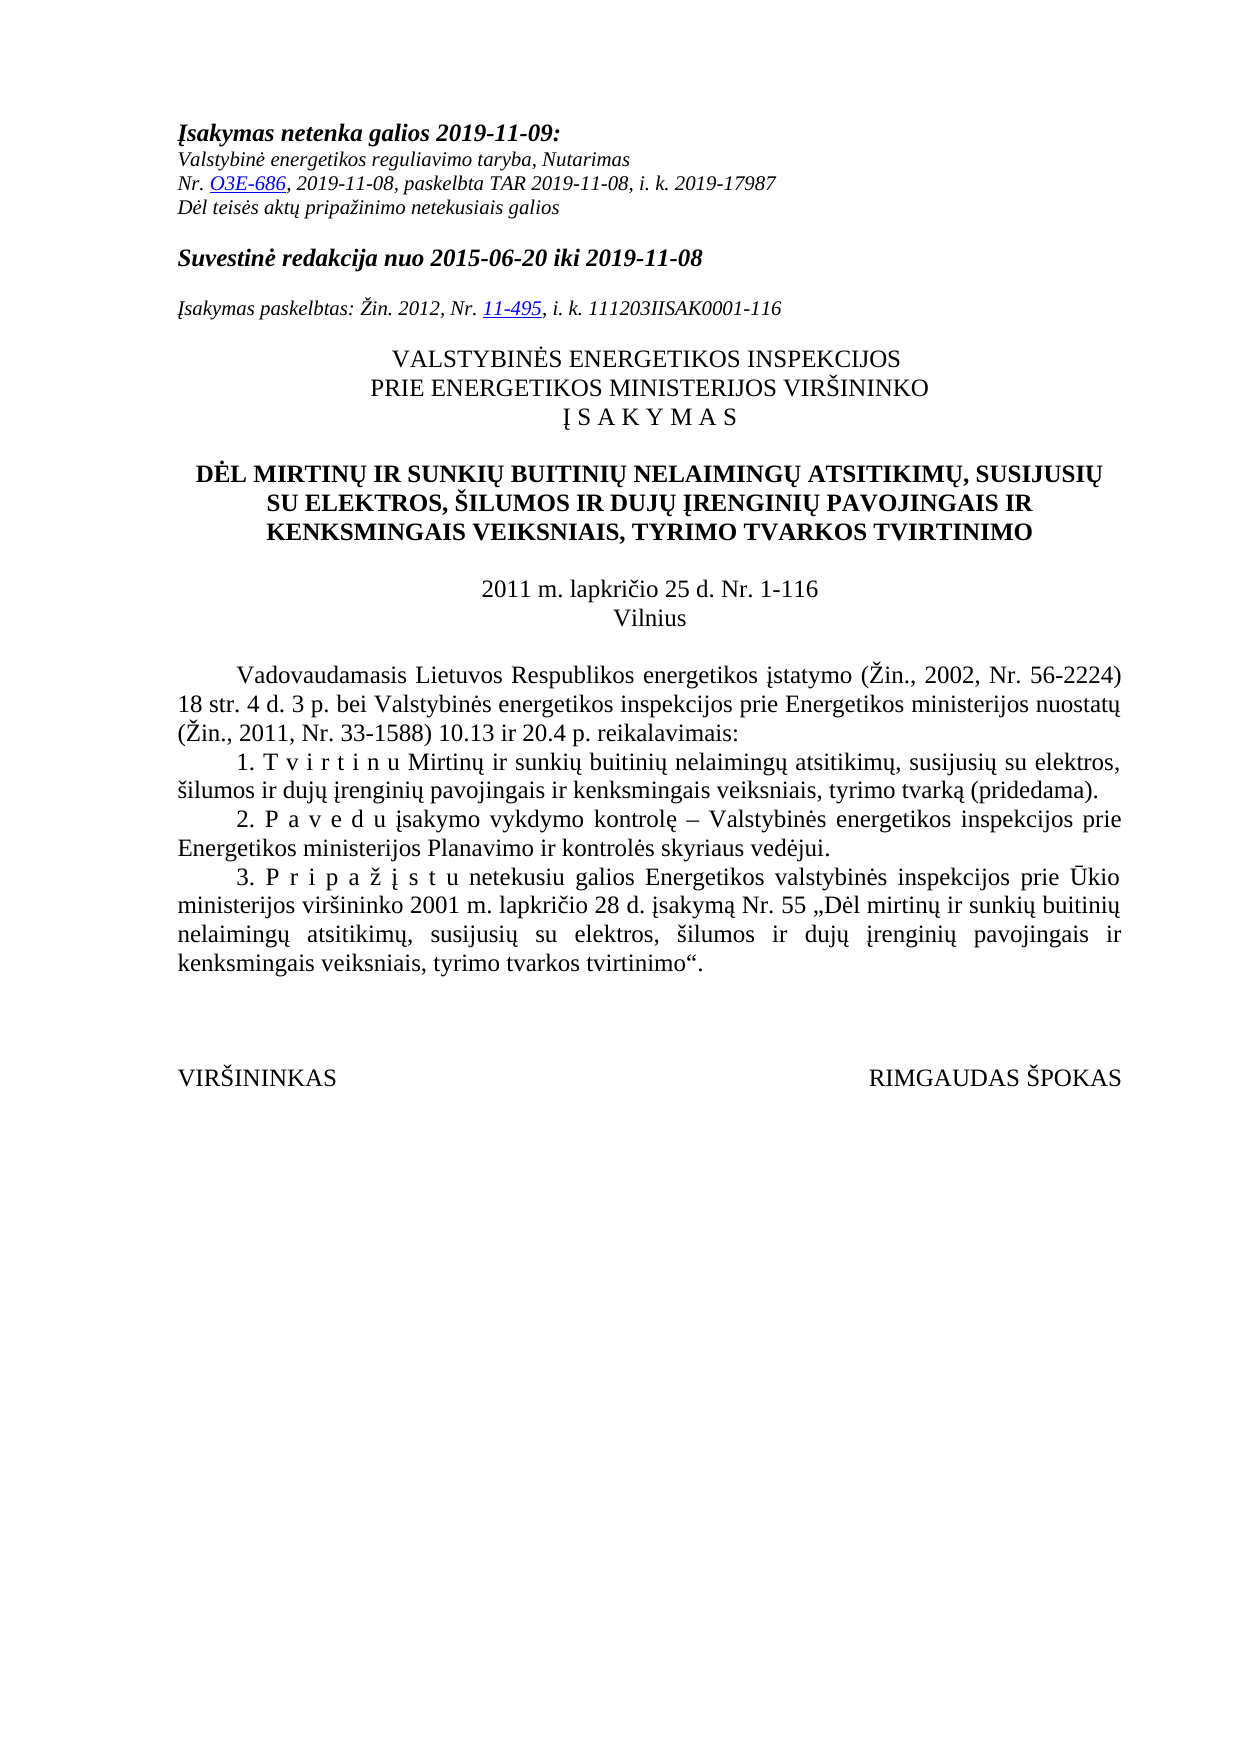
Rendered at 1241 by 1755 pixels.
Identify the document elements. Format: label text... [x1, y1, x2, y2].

text Įsakymas netenka galios 2019-11-09: [177, 118, 1122, 147]
text Įsakymas paskelbtas: Žin. 2012, Nr. 11-495, i. k. 111203IISAK0001-116 [177, 296, 1122, 320]
text PRIE ENERGETIKOS MINISTERIJOS VIRŠININKO [177, 373, 1122, 402]
text Vadovaudamasis Lietuvos Respublikos energetikos įstatymo (Žin., 2002, Nr. 56-2224) 18 str. 4 d. 3 p. bei Valstybinės energetikos inspekcijos prie Energetikos ministerijos nuostatų (Žin., 2011, Nr. 33-1588) 10.13 ir 20.4 p. reikalavimais: [177, 660, 1122, 747]
text 3. P r i p a ž į s t u netekusiu galios Energetikos valstybinės inspekcijos prie Ūkio ministerijos viršininko 2001 m. lapkričio 28 d. įsakymą Nr. 55 „Dėl mirtinų ir sunkių buitinių nelaimingų atsitikimų, susijusių su elektros, šilumos ir dujų įrenginių pavojingais ir kenksmingais veiksniais, tyrimo tvarkos tvirtinimo“. [177, 862, 1122, 977]
text Nr. O3E-686, 2019-11-08, paskelbta TAR 2019-11-08, i. k. 2019-17987 [177, 171, 1122, 195]
text Valstybinė energetikos reguliavimo taryba, Nutarimas [177, 147, 1122, 171]
text Į s a k y m a s [177, 402, 1122, 430]
text 2. P a v e d u įsakymo vykdymo kontrolę – Valstybinės energetikos inspekcijos prie Energetikos ministerijos Planavimo ir kontrolės skyriaus vedėjui. [177, 804, 1122, 862]
text Dėl teisės aktų pripažinimo netekusiais galios [177, 195, 1122, 219]
text Suvestinė redakcija nuo 2015-06-20 iki 2019-11-08 [177, 243, 1122, 272]
text 2011 m. lapkričio 25 d. Nr. 1-116 [177, 574, 1122, 603]
text Viršininkas Rimgaudas Špokas [177, 1063, 1122, 1092]
text Vilnius [177, 603, 1122, 632]
text 1. T v i r t i n u Mirtinų ir sunkių buitinių nelaimingų atsitikimų, susijusių su elektros, šilumos ir dujų įrenginių pavojingais ir kenksmingais veiksniais, tyrimo tvarką (pridedama). [177, 747, 1122, 804]
text Dėl Mirtinų ir sunkių buitinių nelaimingų atsitikimų, susijusių su elektros, šilumos ir dujų įrenginių pavojingais ir kenksmingais veiksniais, tyrimo tvarkos tvirtinimo [177, 459, 1122, 545]
text VALSTYBINĖS ENERGETIKOS INSPEKCIJOS [177, 344, 1122, 373]
